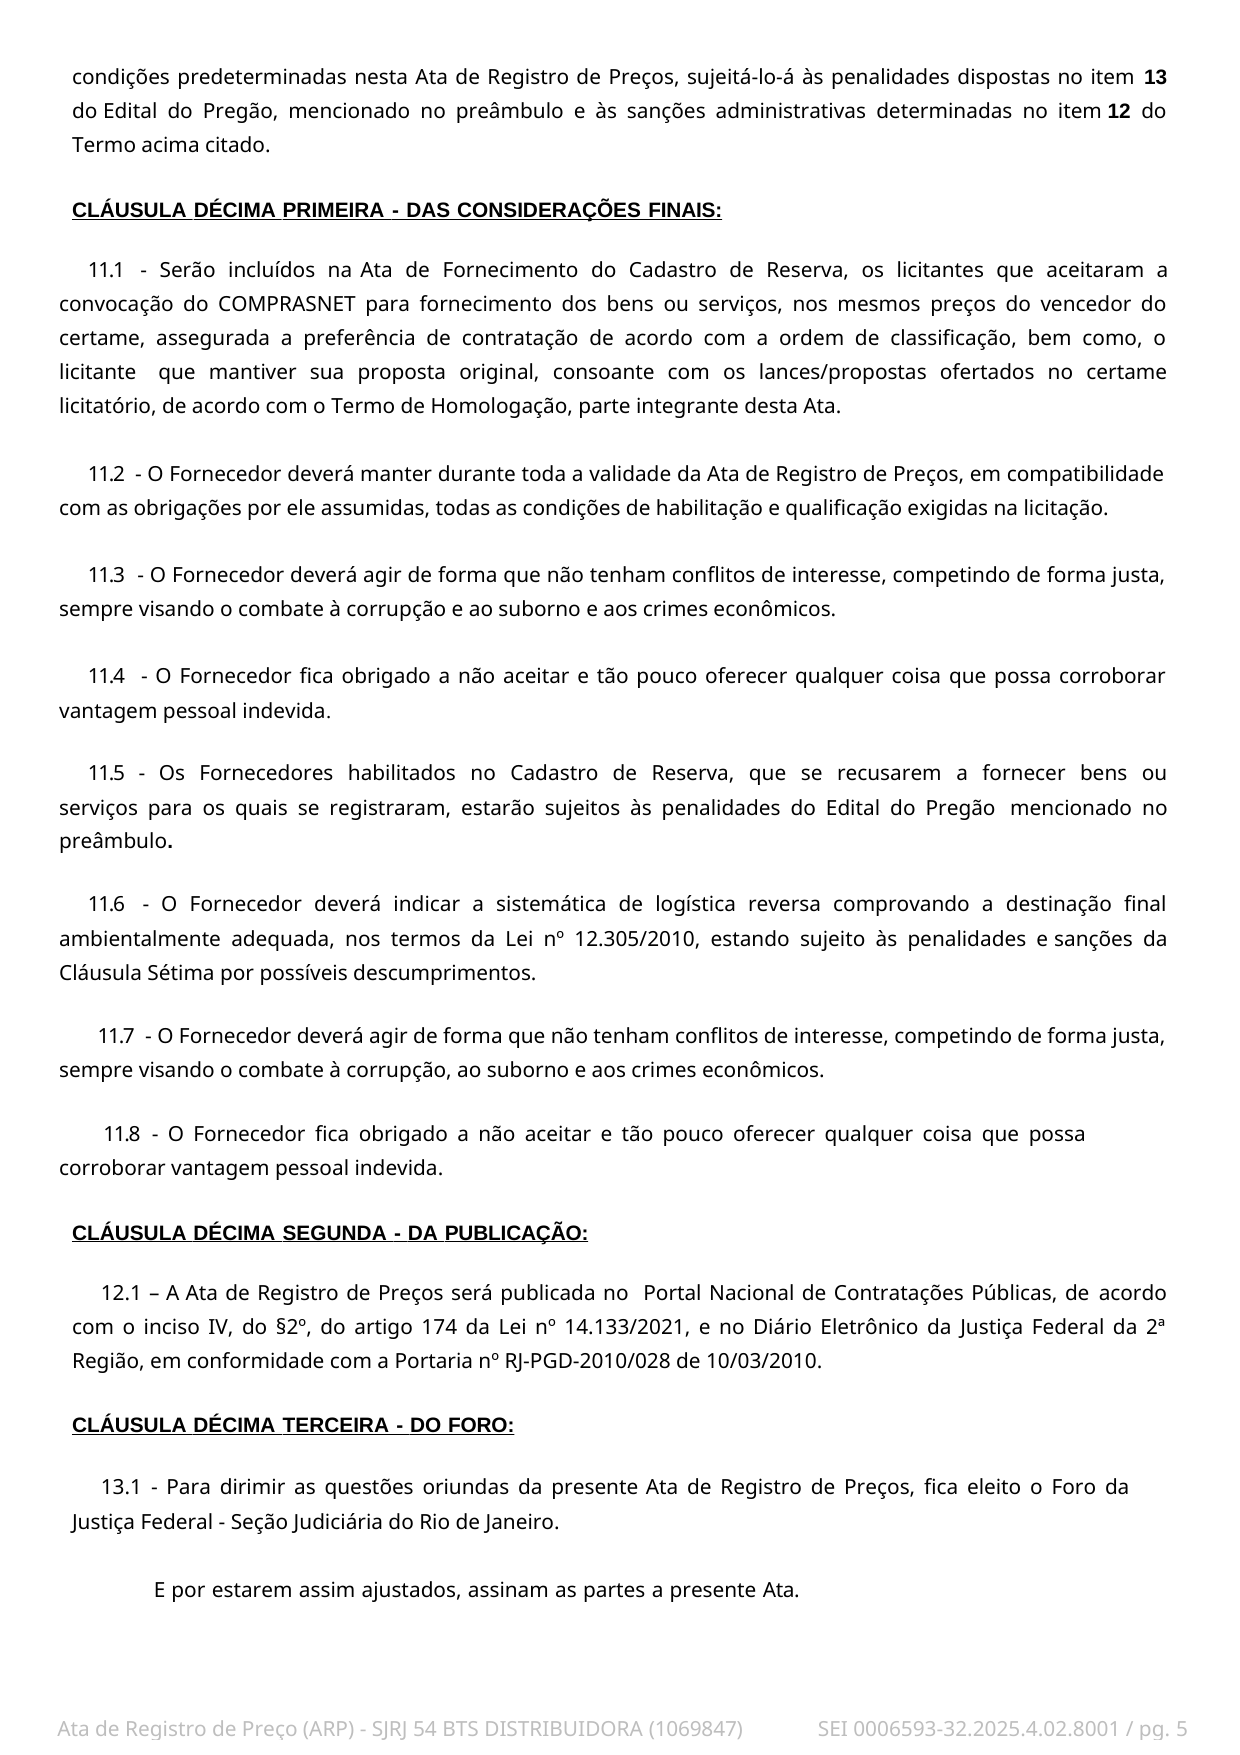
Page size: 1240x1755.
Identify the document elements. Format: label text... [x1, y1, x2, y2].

text E por estarem assim ajustados, assinam as partes a presente Ata. [154, 1575, 1181, 1604]
text condições predeterminadas nesta Ata de Registro de Preços, sujeitá-lo-á às penalidades dispostas no item 13 do Edital do Pregão, mencionado no preâmbulo e às sanções administrativas determinadas no item 12 do Termo acima citado. [72, 62, 1167, 159]
text 12.1 – A Ata de Registro de Preços será publicada no Portal Nacional de Contratações Públicas, de acordo com o inciso IV, do §2º, do artigo 174 da Lei nº 14.133/2021, e no Diário Eletrônico da Justiça Federal da 2ª Região, em conformidade com a Portaria nº RJ-PGD-2010/028 de 10/03/2010. [72, 1278, 1167, 1374]
subtitle CLÁUSULA DÉCIMA TERCEIRA - DO FORO: [72, 1413, 1181, 1437]
list - Serão incluídos na Ata de Fornecimento do Cadastro de Reserva, os licitantes que aceitaram a convocação do COMPRASNET para fornecimento dos bens ou serviços, nos mesmos preços do vencedor do certame, assegurada a preferência de contratação de acordo com a ordem de classificação, bem como, o licitante que mantiver sua proposta original, consoante com os lances/propostas ofertados no certame licitatório, de acordo com o Termo de Homologação, parte integrante desta Ata. [59, 255, 1168, 420]
text 13.1 - Para dirimir as questões oriundas da presente Ata de Registro de Preços, fica eleito o Foro da Justiça Federal - Seção Judiciária do Rio de Janeiro. [72, 1472, 1181, 1536]
list - O Fornecedor deverá agir de forma que não tenham conflitos de interesse, competindo de forma justa, sempre visando o combate à corrupção e ao suborno e aos crimes econômicos. [59, 560, 1167, 623]
list - Os Fornecedores habilitados no Cadastro de Reserva, que se recusarem a fornecer bens ou serviços para os quais se registraram, estarão sujeitos às penalidades do Edital do Pregão mencionado no preâmbulo. [59, 758, 1168, 855]
list - O Fornecedor deverá agir de forma que não tenham conflitos de interesse, competindo de forma justa, sempre visando o combate à corrupção, ao suborno e aos crimes econômicos. [59, 1021, 1167, 1084]
list - O Fornecedor fica obrigado a não aceitar e tão pouco oferecer qualquer coisa que possa corroborar vantagem pessoal indevida. [59, 1119, 1166, 1181]
subtitle CLÁUSULA DÉCIMA SEGUNDA - DA PUBLICAÇÃO: [72, 1220, 1181, 1244]
list - O Fornecedor deverá indicar a sistemática de logística reversa comprovando a destinação final ambientalmente adequada, nos termos da Lei nº 12.305/2010, estando sujeito às penalidades e sanções da Cláusula Sétima por possíveis descumprimentos. [59, 889, 1167, 986]
list - O Fornecedor deverá manter durante toda a validade da Ata de Registro de Preços, em compatibilidade com as obrigações por ele assumidas, todas as condições de habilitação e qualificação exigidas na licitação. [59, 459, 1165, 521]
subtitle CLÁUSULA DÉCIMA PRIMEIRA - DAS CONSIDERAÇÕES FINAIS: [72, 198, 1181, 222]
list - O Fornecedor fica obrigado a não aceitar e tão pouco oferecer qualquer coisa que possa corroborar vantagem pessoal indevida. [59, 662, 1168, 724]
